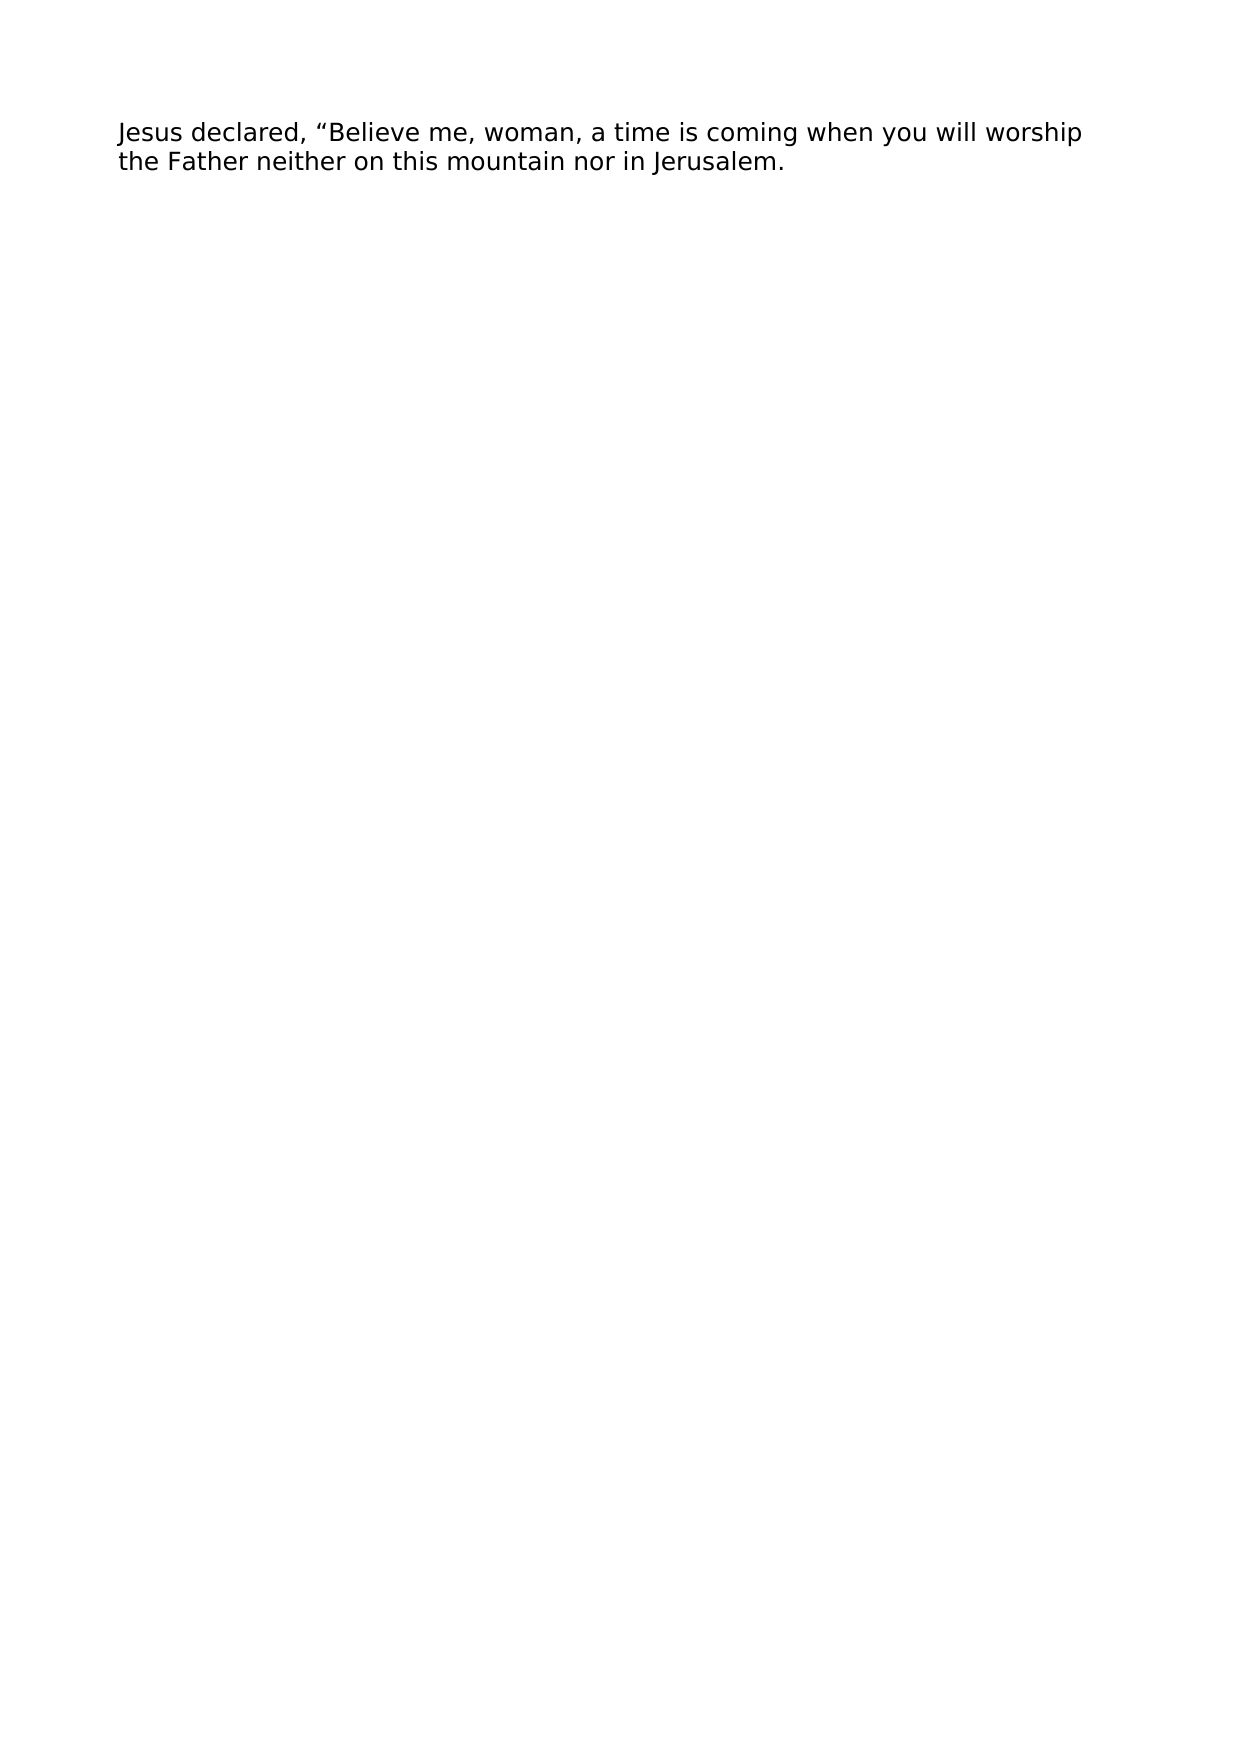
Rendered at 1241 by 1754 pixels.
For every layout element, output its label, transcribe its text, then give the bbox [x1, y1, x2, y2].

text Jesus declared, “Believe me, woman, a time is coming when you will worship the Father neither on this mountain nor in Jerusalem. [118, 118, 1122, 176]
